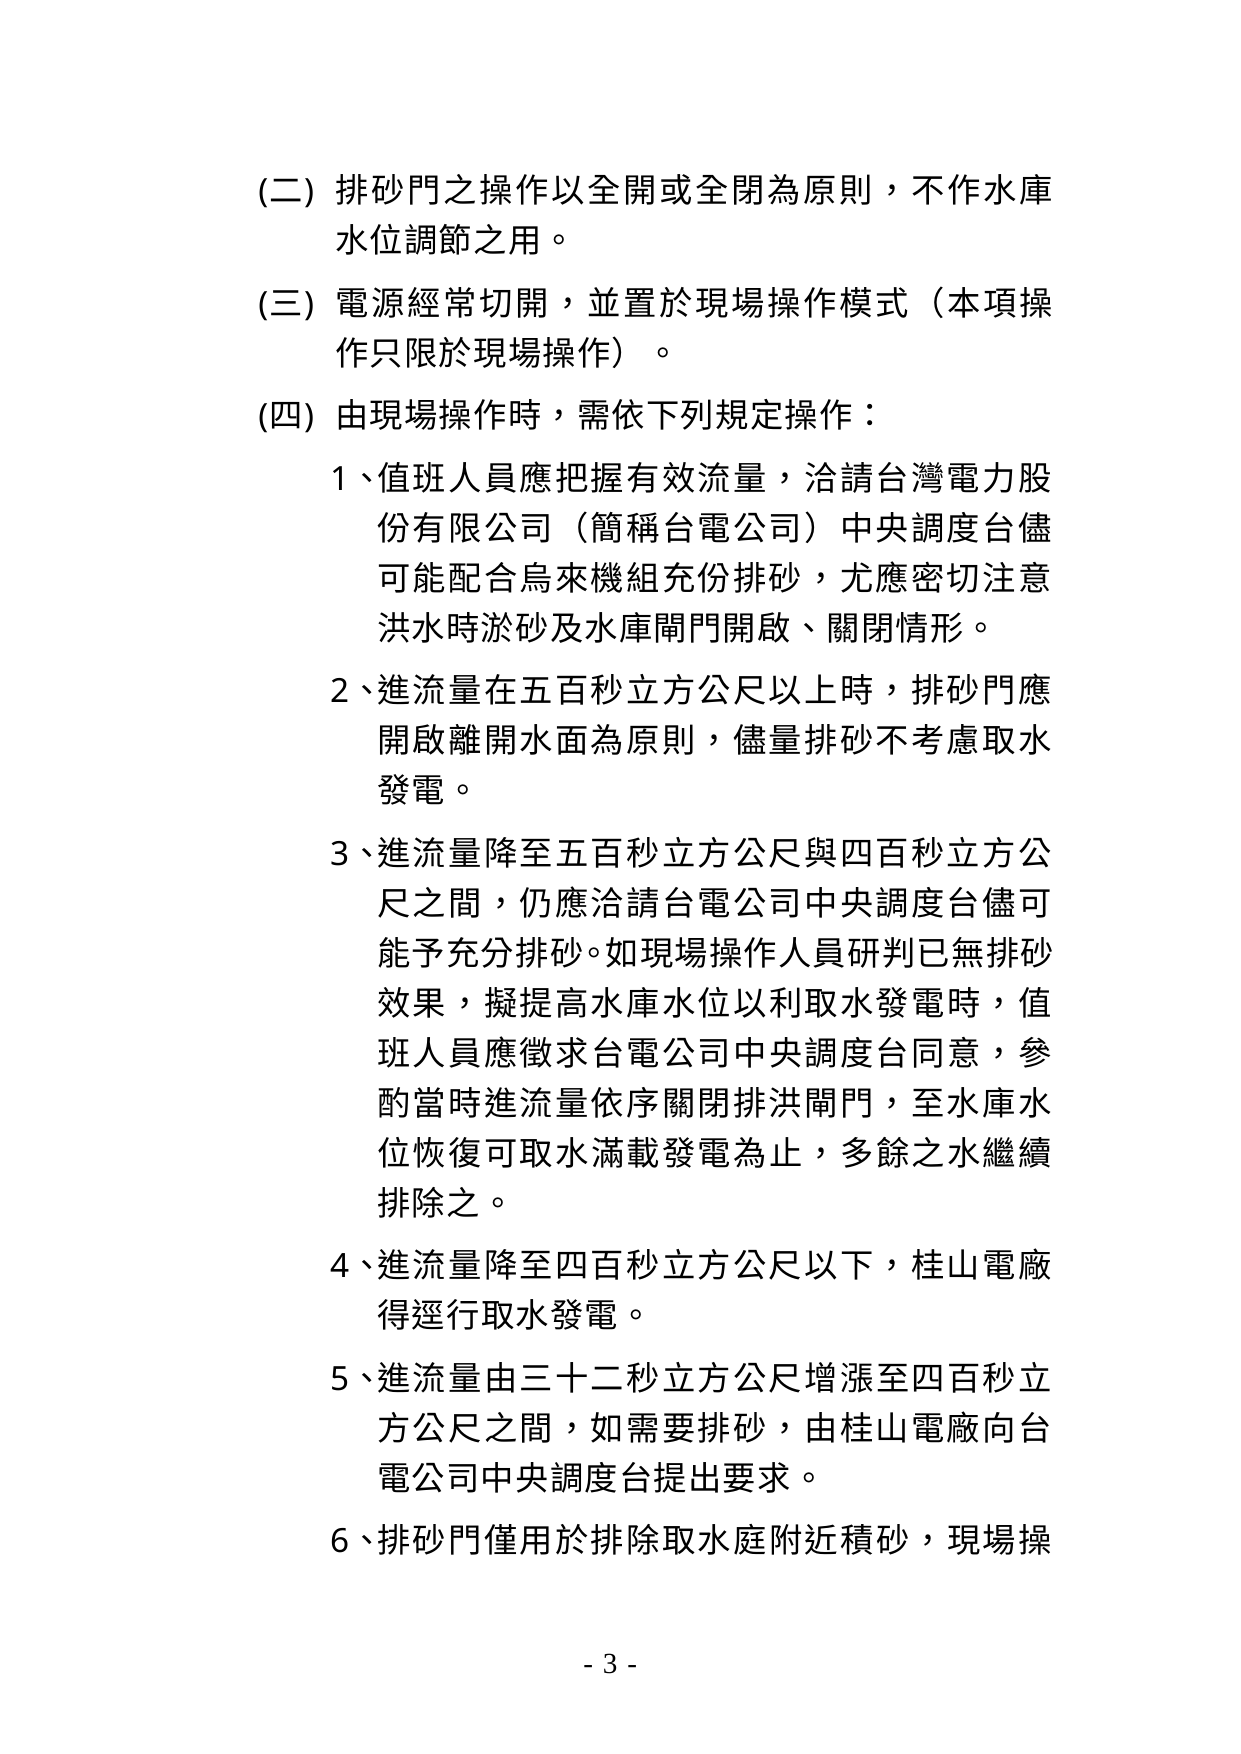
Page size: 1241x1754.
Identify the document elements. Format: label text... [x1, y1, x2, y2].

text 1、 值班人員應把握有效流量，洽請台灣電力股份有限公司（簡稱台電公司）中央調度台儘可能配合烏來機組充份排砂，尤應密切注意洪水時淤砂及水庫閘門開啟、關閉情形。 [330, 450, 1053, 650]
text 6、 排砂門僅用於排除取水庭附近積砂，現場操 [330, 1513, 1053, 1563]
list 電源經常切開，並置於現場操作模式（本項操作只限於現場操作）。 [258, 275, 1053, 375]
text 5、 進流量由三十二秒立方公尺增漲至四百秒立方公尺之間，如需要排砂，由桂山電廠向台電公司中央調度台提出要求。 [330, 1350, 1053, 1500]
list 由現場操作時，需依下列規定操作： [258, 388, 1053, 438]
text 3、 進流量降至五百秒立方公尺與四百秒立方公尺之間，仍應洽請台電公司中央調度台儘可能予充分排砂。如現場操作人員研判已無排砂效果，擬提高水庫水位以利取水發電時，值班人員應徵求台電公司中央調度台同意，參酌當時進流量依序關閉排洪閘門，至水庫水位恢復可取水滿載發電為止，多餘之水繼續排除之。 [330, 825, 1053, 1225]
text 4、 進流量降至四百秒立方公尺以下，桂山電廠得逕行取水發電。 [330, 1238, 1053, 1338]
text 2、 進流量在五百秒立方公尺以上時，排砂門應開啟離開水面為原則，儘量排砂不考慮取水發電。 [330, 663, 1053, 813]
list 排砂門之操作以全開或全閉為原則，不作水庫水位調節之用。 [258, 163, 1053, 263]
